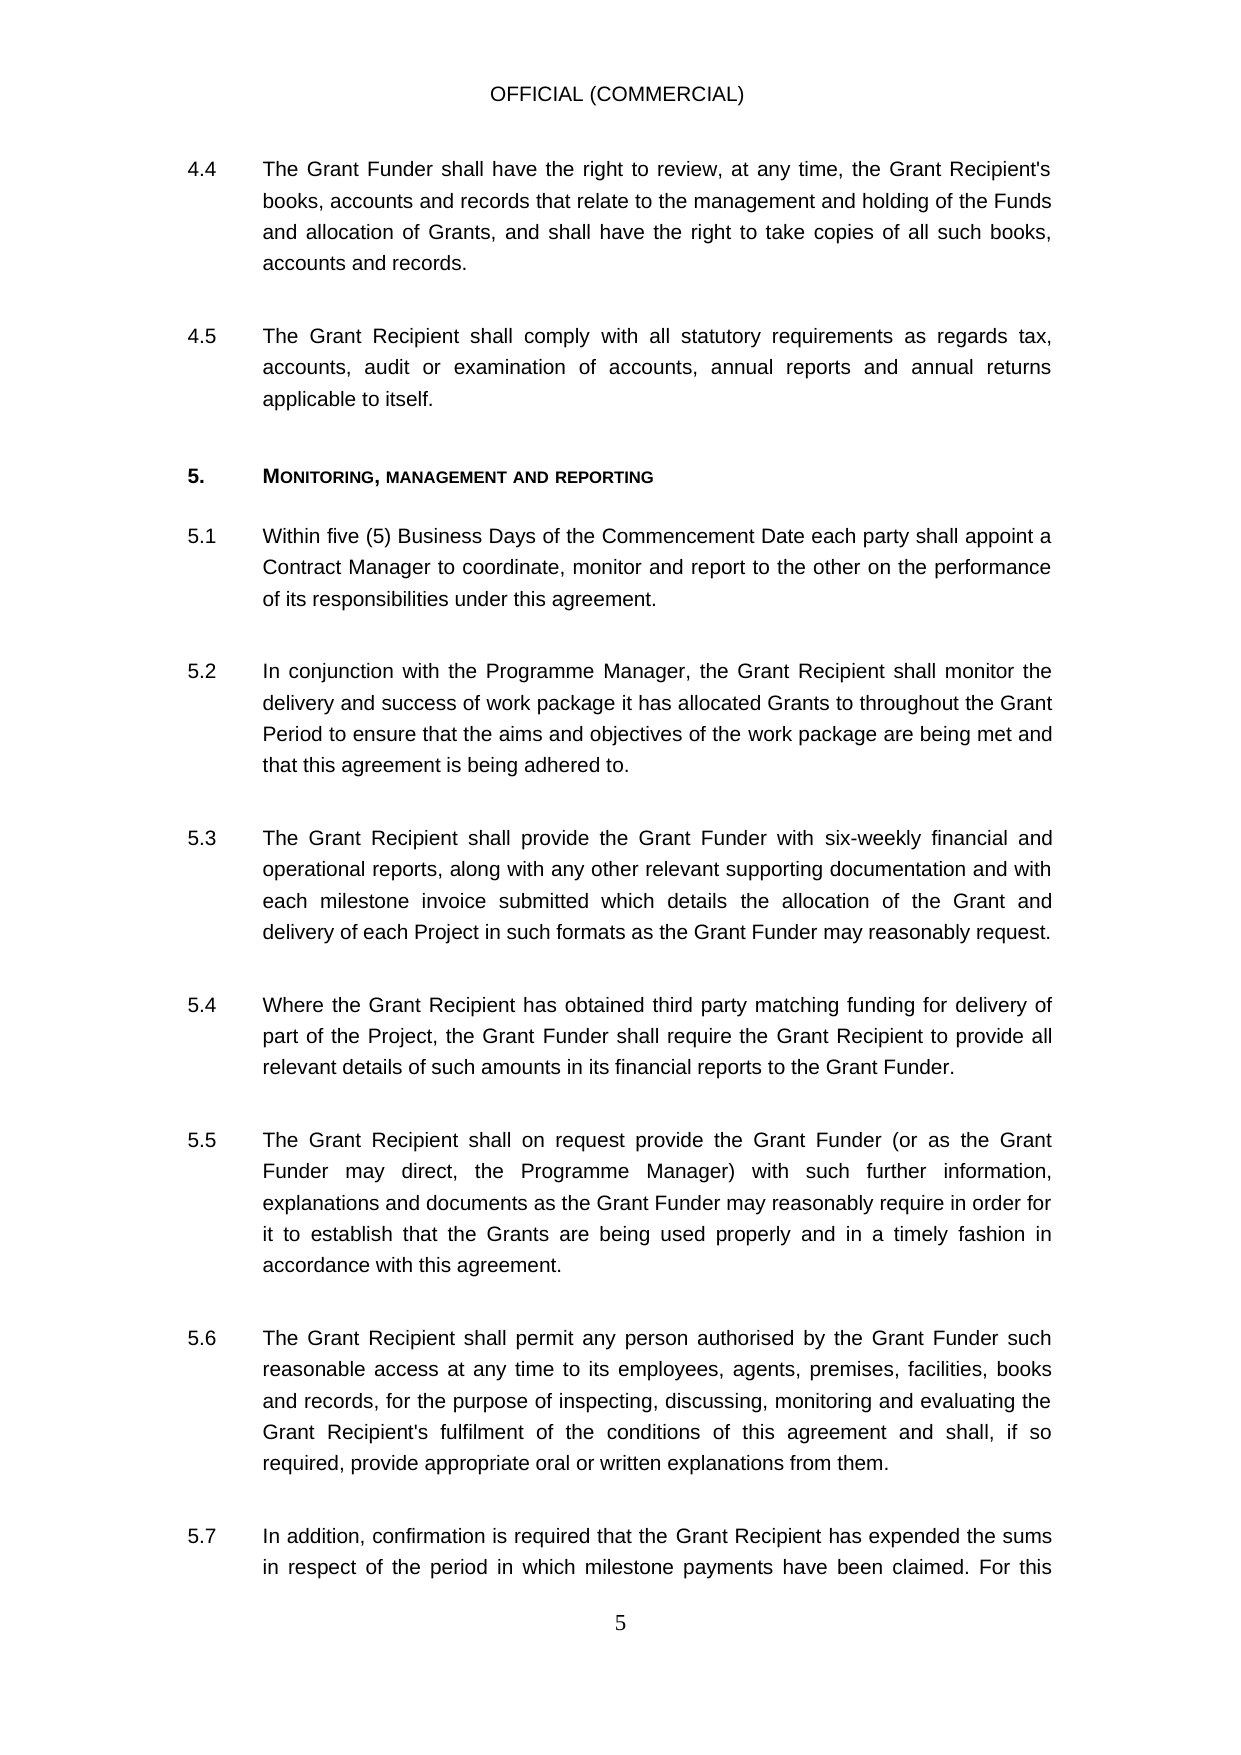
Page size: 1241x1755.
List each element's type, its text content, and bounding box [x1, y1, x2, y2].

subtitle The Grant Funder shall have the right to review, at any time, the Grant Recipient's books, accounts and records that relate to the management and holding of the Funds and allocation of Grants, and shall have the right to take copies of all such books, accounts and records. [187, 150, 1053, 275]
subtitle The Grant Recipient shall provide the Grant Funder with six-weekly financial and operational reports, along with any other relevant supporting documentation and with each milestone invoice submitted which details the allocation of the Grant and delivery of each Project in such formats as the Grant Funder may reasonably request. [187, 819, 1053, 944]
subtitle Where the Grant Recipient has obtained third party matching funding for delivery of part of the Project, the Grant Funder shall require the Grant Recipient to provide all relevant details of such amounts in its financial reports to the Grant Funder. [187, 985, 1053, 1079]
subtitle In conjunction with the Programme Manager, the Grant Recipient shall monitor the delivery and success of work package it has allocated Grants to throughout the Grant Period to ensure that the aims and objectives of the work package are being met and that this agreement is being adhered to. [187, 652, 1053, 777]
subtitle Monitoring, management and reporting [187, 456, 1053, 487]
subtitle Within five (5) Business Days of the Commencement Date each party shall appoint a Contract Manager to coordinate, monitor and report to the other on the performance of its responsibilities under this agreement. [187, 517, 1053, 610]
subtitle In addition, confirmation is required that the Grant Recipient has expended the sums in respect of the period in which milestone payments have been claimed. For this [187, 1517, 1053, 1579]
subtitle The Grant Recipient shall comply with all statutory requirements as regards tax, accounts, audit or examination of accounts, annual reports and annual returns applicable to itself. [187, 317, 1053, 410]
subtitle The Grant Recipient shall permit any person authorised by the Grant Funder such reasonable access at any time to its employees, agents, premises, facilities, books and records, for the purpose of inspecting, discussing, monitoring and evaluating the Grant Recipient's fulfilment of the conditions of this agreement and shall, if so required, provide appropriate oral or written explanations from them. [187, 1319, 1053, 1475]
subtitle The Grant Recipient shall on request provide the Grant Funder (or as the Grant Funder may direct, the Programme Manager) with such further information, explanations and documents as the Grant Funder may reasonably require in order for it to establish that the Grants are being used properly and in a timely fashion in accordance with this agreement. [187, 1121, 1053, 1277]
